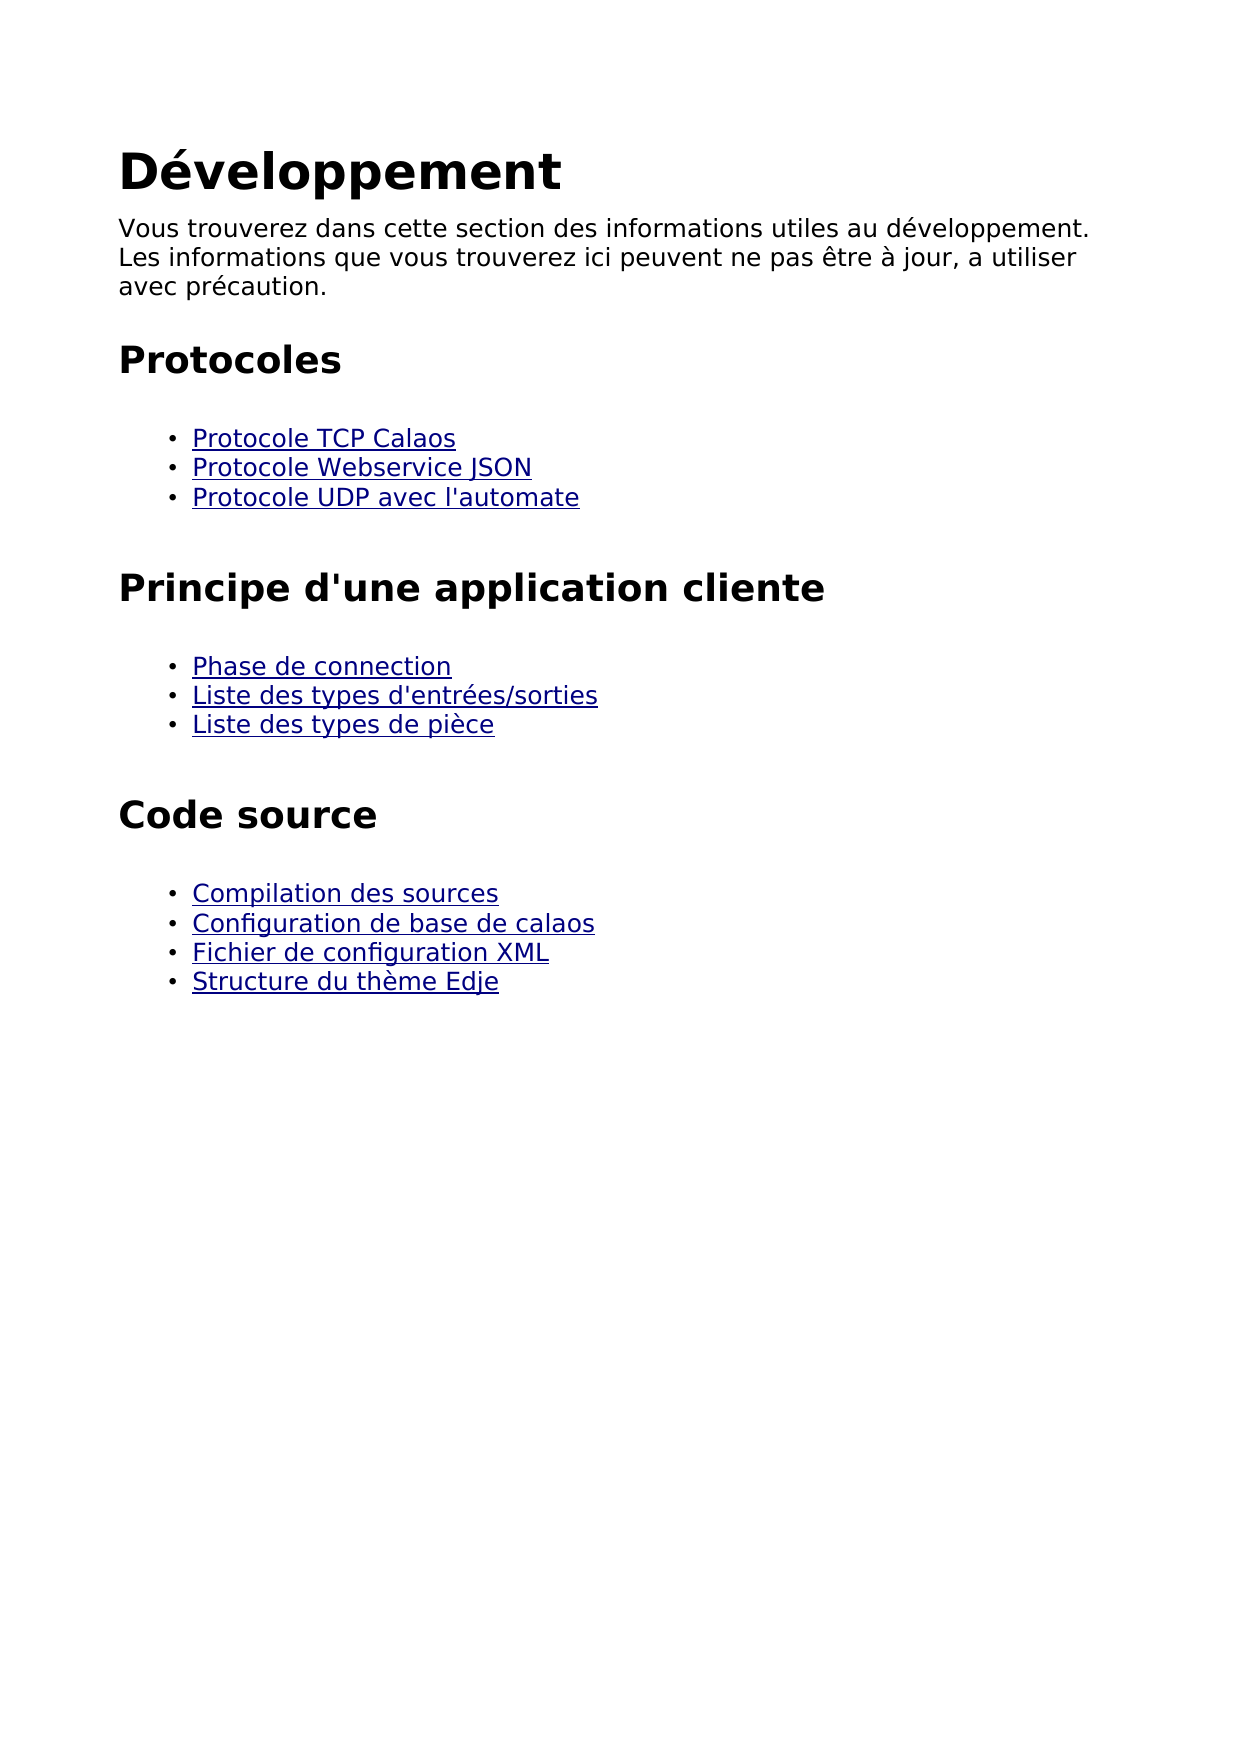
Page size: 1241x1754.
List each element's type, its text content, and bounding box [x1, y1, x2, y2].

list Compilation des sources [177, 880, 1122, 909]
list Phase de connection [177, 652, 1122, 681]
list Fichier de configuration XML [177, 938, 1122, 967]
list Structure du thème Edje [177, 967, 1122, 996]
subtitle Développement [118, 143, 1122, 201]
list Protocole UDP avec l'automate [177, 483, 1122, 512]
list Protocole Webservice JSON [177, 454, 1122, 483]
subtitle Principe d'une application cliente [118, 566, 1122, 610]
text Vous trouverez dans cette section des informations utiles au développement. Les informations que vous trouverez ici peuvent ne pas être à jour, a utiliser avec précaution. [118, 214, 1122, 301]
list Liste des types d'entrées/sorties [177, 681, 1122, 710]
list Configuration de base de calaos [177, 909, 1122, 938]
subtitle Code source [118, 794, 1122, 838]
list Protocole TCP Calaos [177, 424, 1122, 454]
subtitle Protocoles [118, 339, 1122, 382]
list Liste des types de pièce [177, 710, 1122, 739]
